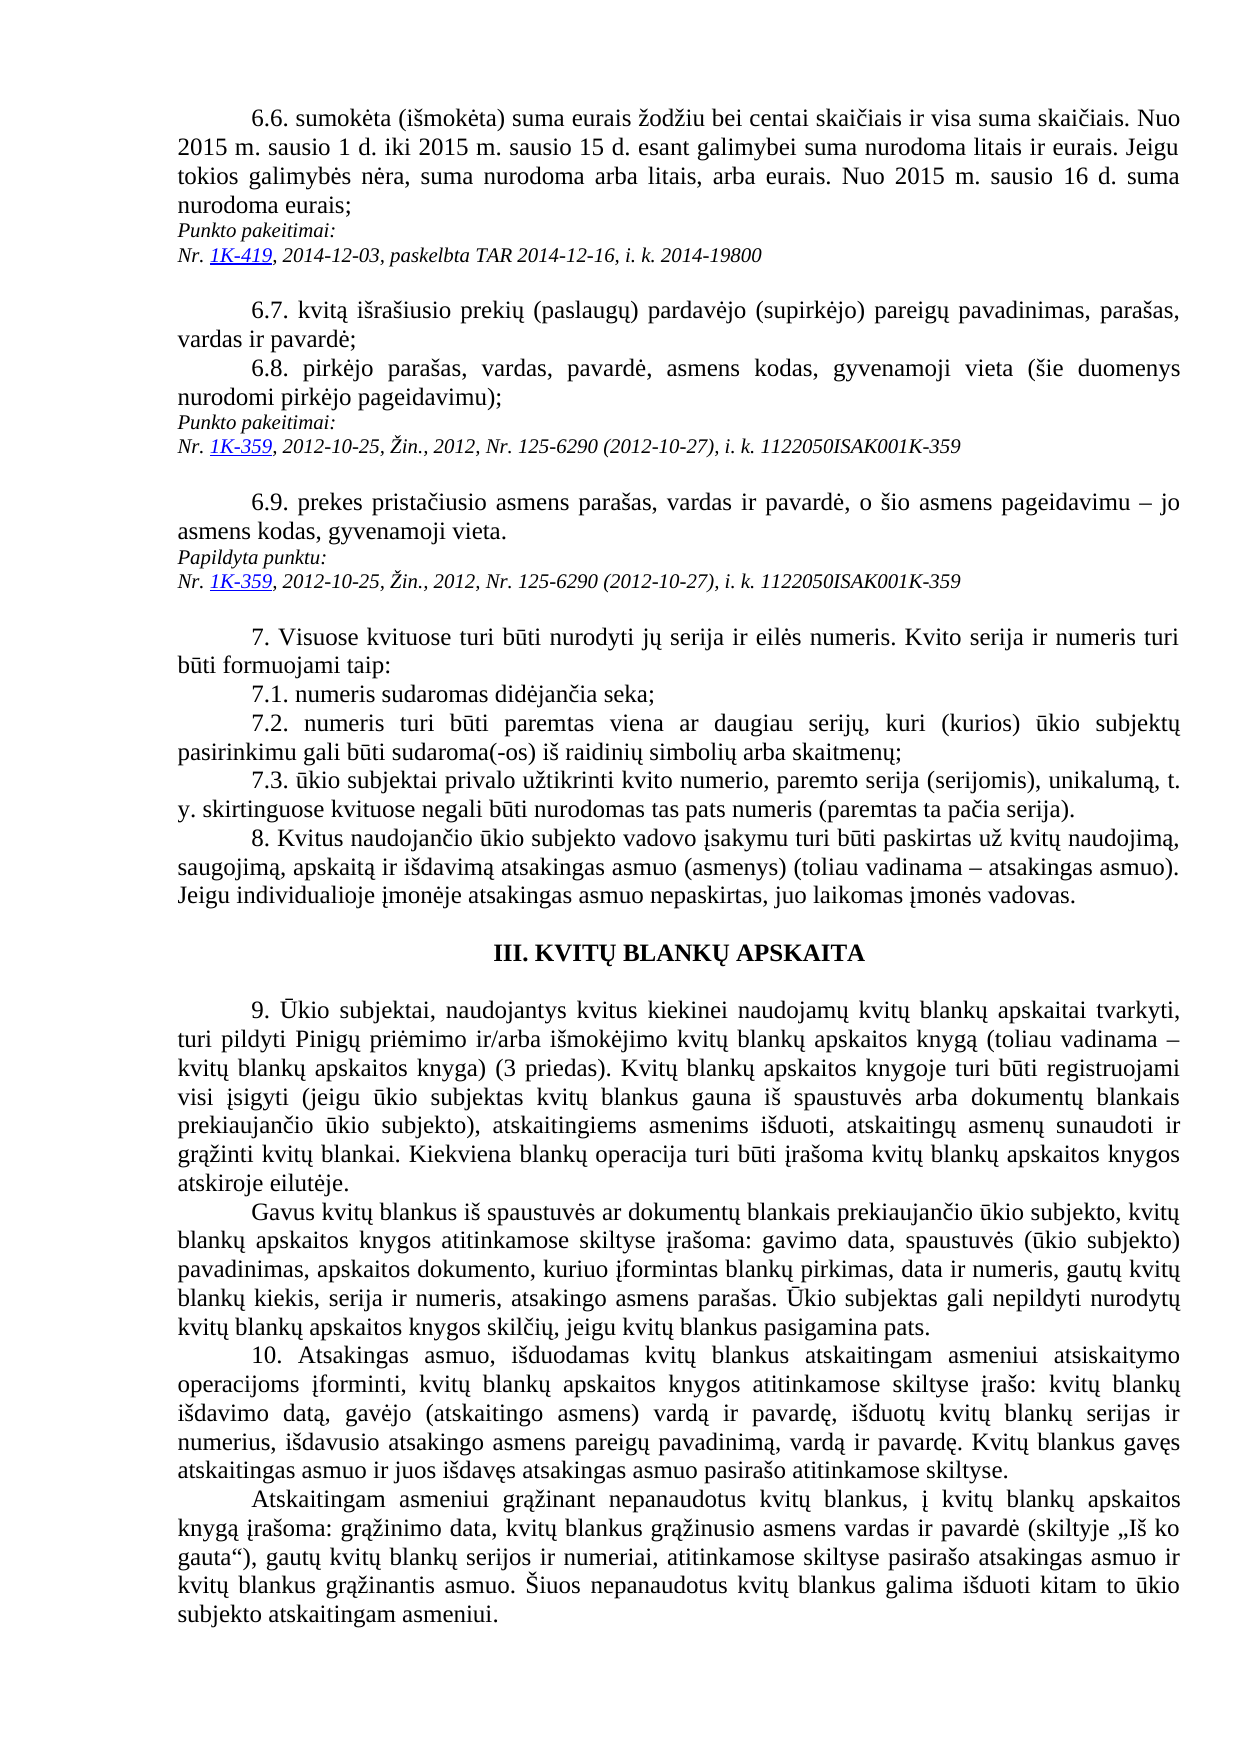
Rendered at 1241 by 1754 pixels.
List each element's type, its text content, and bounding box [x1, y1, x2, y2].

text 6.7. kvitą išrašiusio prekių (paslaugų) pardavėjo (supirkėjo) pareigų pavadinimas, parašas, vardas ir pavardė; [177, 295, 1181, 353]
text Gavus kvitų blankus iš spaustuvės ar dokumentų blankais prekiaujančio ūkio subjekto, kvitų blankų apskaitos knygos atitinkamose skiltyse įrašoma: gavimo data, spaustuvės (ūkio subjekto) pavadinimas, apskaitos dokumento, kuriuo įformintas blankų pirkimas, data ir numeris, gautų kvitų blankų kiekis, serija ir numeris, atsakingo asmens parašas. Ūkio subjektas gali nepildyti nurodytų kvitų blankų apskaitos knygos skilčių, jeigu kvitų blankus pasigamina pats. [177, 1197, 1181, 1340]
text 6.6. sumokėta (išmokėta) suma eurais žodžiu bei centai skaičiais ir visa suma skaičiais. Nuo 2015 m. sausio 1 d. iki 2015 m. sausio 15 d. esant galimybei suma nurodoma litais ir eurais. Jeigu tokios galimybės nėra, suma nurodoma arba litais, arba eurais. Nuo 2015 m. sausio 16 d. suma nurodoma eurais; [177, 103, 1181, 218]
text Atskaitingam asmeniui grąžinant nepanaudotus kvitų blankus, į kvitų blankų apskaitos knygą įrašoma: grąžinimo data, kvitų blankus grąžinusio asmens vardas ir pavardė (skiltyje „Iš ko gauta“), gautų kvitų blankų serijos ir numeriai, atitinkamose skiltyse pasirašo atsakingas asmuo ir kvitų blankus grąžinantis asmuo. Šiuos nepanaudotus kvitų blankus galima išduoti kitam to ūkio subjekto atskaitingam asmeniui. [177, 1484, 1181, 1628]
text 7.2. numeris turi būti paremtas viena ar daugiau serijų, kuri (kurios) ūkio subjektų pasirinkimu gali būti sudaroma(-os) iš raidinių simbolių arba skaitmenų; [177, 708, 1181, 765]
text Nr. 1K-359, 2012-10-25, Žin., 2012, Nr. 125-6290 (2012-10-27), i. k. 1122050ISAK001K-359 [177, 569, 1181, 593]
text III. KVITŲ BLANKŲ APSKAITA [177, 938, 1181, 967]
text 6.8. pirkėjo parašas, vardas, pavardė, asmens kodas, gyvenamoji vieta (šie duomenys nurodomi pirkėjo pageidavimu); [177, 353, 1181, 410]
text 8. Kvitus naudojančio ūkio subjekto vadovo įsakymu turi būti paskirtas už kvitų naudojimą, saugojimą, apskaitą ir išdavimą atsakingas asmuo (asmenys) (toliau vadinama – atsakingas asmuo). Jeigu individualioje įmonėje atsakingas asmuo nepaskirtas, juo laikomas įmonės vadovas. [177, 823, 1181, 909]
text Papildyta punktu: [177, 545, 1181, 569]
text 7. Visuose kvituose turi būti nurodyti jų serija ir eilės numeris. Kvito serija ir numeris turi būti formuojami taip: [177, 622, 1181, 679]
text 7.1. numeris sudaromas didėjančia seka; [177, 679, 1181, 708]
text Punkto pakeitimai: [177, 218, 1181, 242]
text Punkto pakeitimai: [177, 410, 1181, 434]
text 6.9. prekes pristačiusio asmens parašas, vardas ir pavardė, o šio asmens pageidavimu – jo asmens kodas, gyvenamoji vieta. [177, 487, 1181, 545]
text Nr. 1K-419, 2014-12-03, paskelbta TAR 2014-12-16, i. k. 2014-19800 [177, 242, 1181, 267]
text 9. Ūkio subjektai, naudojantys kvitus kiekinei naudojamų kvitų blankų apskaitai tvarkyti, turi pildyti Pinigų priėmimo ir/arba išmokėjimo kvitų blankų apskaitos knygą (toliau vadinama – kvitų blankų apskaitos knyga) (3 priedas). Kvitų blankų apskaitos knygoje turi būti registruojami visi įsigyti (jeigu ūkio subjektas kvitų blankus gauna iš spaustuvės arba dokumentų blankais prekiaujančio ūkio subjekto), atskaitingiems asmenims išduoti, atskaitingų asmenų sunaudoti ir grąžinti kvitų blankai. Kiekviena blankų operacija turi būti įrašoma kvitų blankų apskaitos knygos atskiroje eilutėje. [177, 995, 1181, 1197]
text 10. Atsakingas asmuo, išduodamas kvitų blankus atskaitingam asmeniui atsiskaitymo operacijoms įforminti, kvitų blankų apskaitos knygos atitinkamose skiltyse įrašo: kvitų blankų išdavimo datą, gavėjo (atskaitingo asmens) vardą ir pavardę, išduotų kvitų blankų serijas ir numerius, išdavusio atsakingo asmens pareigų pavadinimą, vardą ir pavardę. Kvitų blankus gavęs atskaitingas asmuo ir juos išdavęs atsakingas asmuo pasirašo atitinkamose skiltyse. [177, 1340, 1181, 1484]
text 7.3. ūkio subjektai privalo užtikrinti kvito numerio, paremto serija (serijomis), unikalumą, t. y. skirtinguose kvituose negali būti nurodomas tas pats numeris (paremtas ta pačia serija). [177, 765, 1181, 823]
text Nr. 1K-359, 2012-10-25, Žin., 2012, Nr. 125-6290 (2012-10-27), i. k. 1122050ISAK001K-359 [177, 434, 1181, 458]
